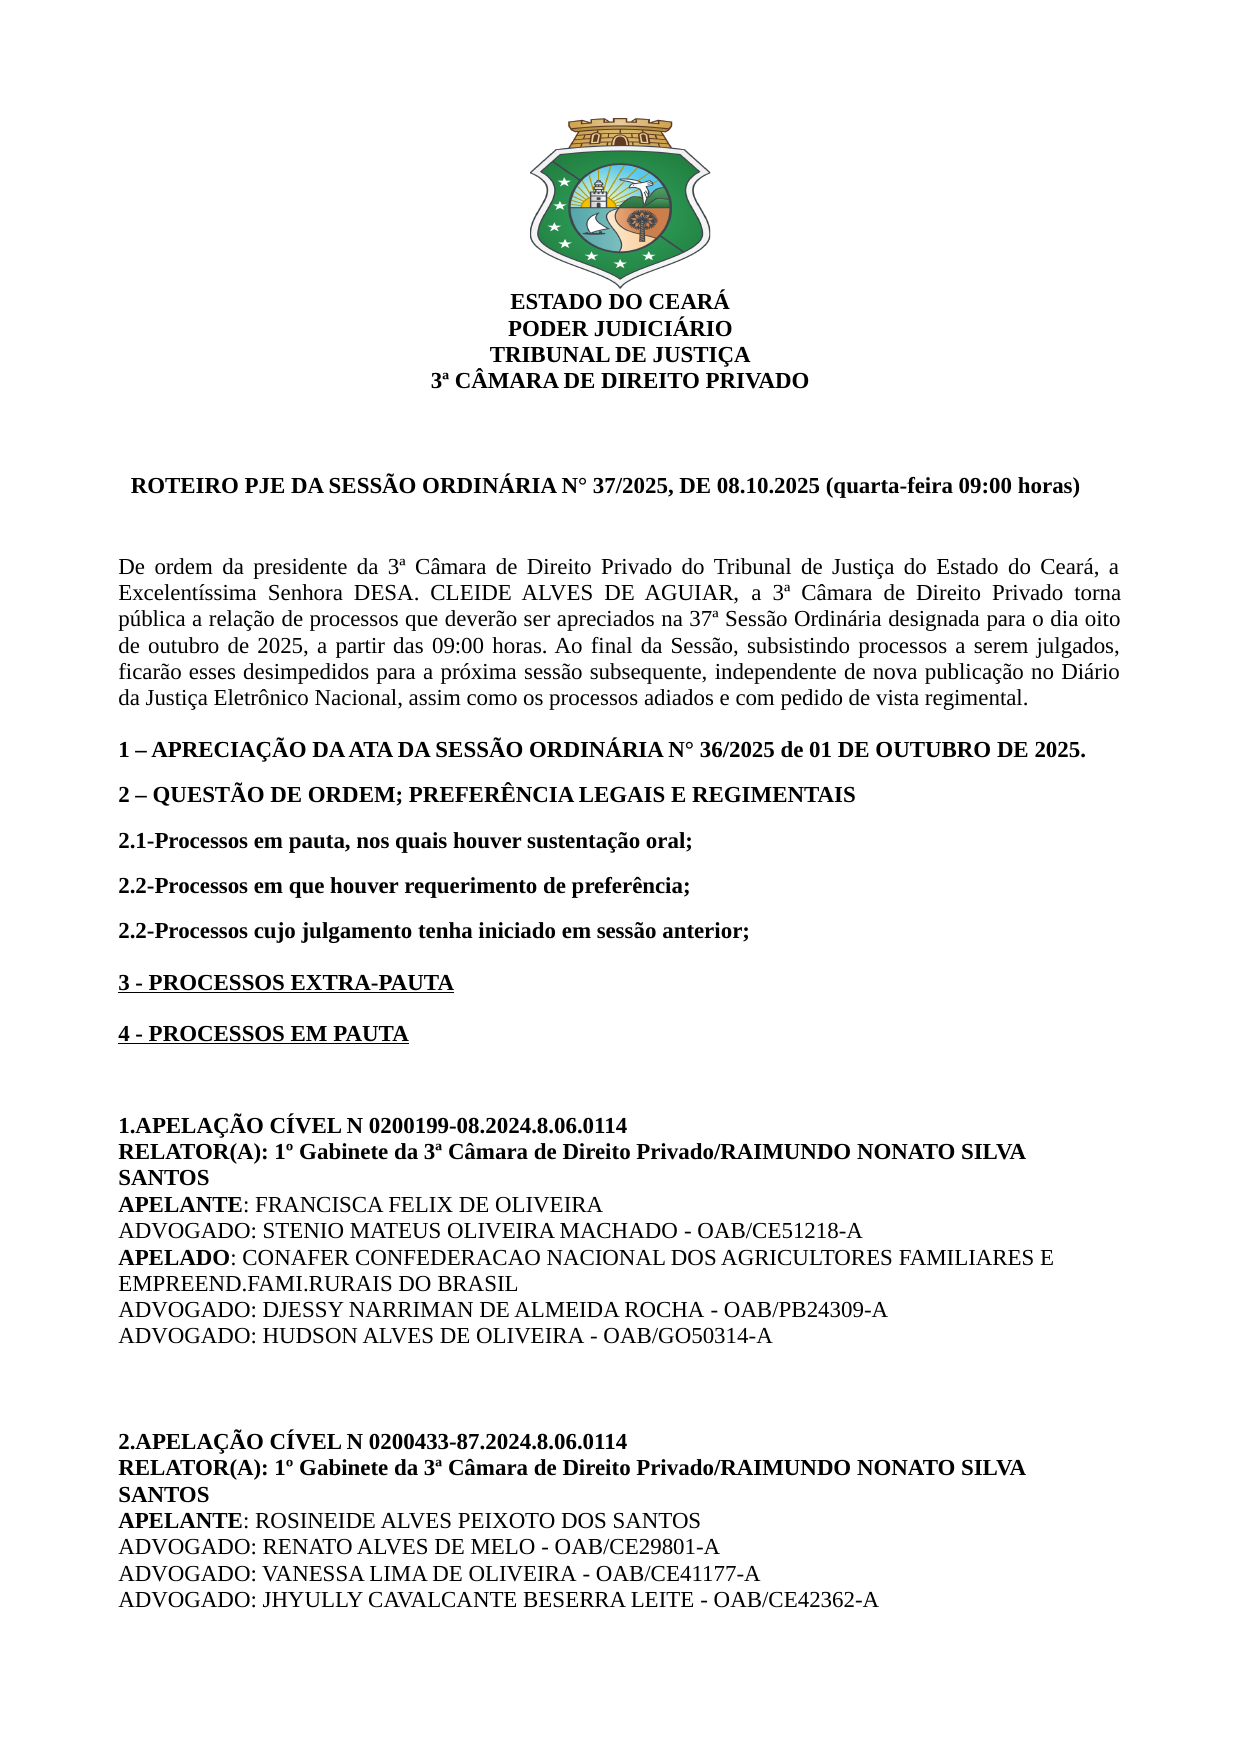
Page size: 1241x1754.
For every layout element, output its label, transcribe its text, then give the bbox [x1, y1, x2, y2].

picture [530, 118, 711, 289]
text 2.2-Processos em que houver requerimento de preferência; [118, 872, 1122, 898]
text 1.APELAÇÃO CÍVEL N 0200199-08.2024.8.06.0114 RELATOR(A): 1º Gabinete da 3ª Câmara de Direito Privado/RAIMUNDO NONATO SILVA SANTOS APELANTE: FRANCISCA FELIX DE OLIVEIRA ADVOGADO: STENIO MATEUS OLIVEIRA MACHADO - OAB/CE51218-A APELADO: CONAFER CONFEDERACAO NACIONAL DOS AGRICULTORES FAMILIARES E EMPREEND.FAMI.RURAIS DO BRASIL ADVOGADO: DJESSY NARRIMAN DE ALMEIDA ROCHA - OAB/PB24309-A ADVOGADO: HUDSON ALVES DE OLIVEIRA - OAB/GO50314-A 2.APELAÇÃO CÍVEL N 0200433-87.2024.8.06.0114 RELATOR(A): 1º Gabinete da 3ª Câmara de Direito Privado/RAIMUNDO NONATO SILVA SANTOS APELANTE: ROSINEIDE ALVES PEIXOTO DOS SANTOS ADVOGADO: RENATO ALVES DE MELO - OAB/CE29801-A ADVOGADO: VANESSA LIMA DE OLIVEIRA - OAB/CE41177-A ADVOGADO: JHYULLY CAVALCANTE BESERRA LEITE - OAB/CE42362-A [118, 1112, 1122, 1612]
text ESTADO DO CEARÁ [118, 288, 1122, 315]
text De ordem da presidente da 3ª Câmara de Direito Privado do Tribunal de Justiça do Estado do Ceará, a Excelentíssima Senhora DESA. CLEIDE ALVES DE AGUIAR, a 3ª Câmara de Direito Privado torna pública a relação de processos que deverão ser apreciados na 37ª Sessão Ordinária designada para o dia oito de outubro de 2025, a partir das 09:00 horas. Ao final da Sessão, subsistindo processos a serem julgados, ficarão esses desimpedidos para a próxima sessão subsequente, independente de nova publicação no Diário da Justiça Eletrônico Nacional, assim como os processos adiados e com pedido de vista regimental. [118, 553, 1122, 711]
text 3 - PROCESSOS EXTRA-PAUTA [118, 969, 1122, 995]
text 1 – APRECIAÇÃO DA ATA DA SESSÃO ORDINÁRIA N° 36/2025 de 01 DE OUTUBRO DE 2025. [118, 736, 1122, 762]
text TRIBUNAL DE JUSTIÇA [118, 341, 1122, 367]
text 3ª CÂMARA DE DIREITO PRIVADO [118, 367, 1122, 394]
text 2.1-Processos em pauta, nos quais houver sustentação oral; [118, 827, 1122, 853]
text 2 – QUESTÃO DE ORDEM; PREFERÊNCIA LEGAIS E REGIMENTAIS [118, 781, 1122, 808]
text PODER JUDICIÁRIO [118, 315, 1122, 341]
text ROTEIRO PJE DA SESSÃO ORDINÁRIA N° 37/2025, DE 08.10.2025 (quarta-feira 09:00 horas) [89, 473, 1122, 528]
text 2.2-Processos cujo julgamento tenha iniciado em sessão anterior; [118, 917, 1122, 944]
text 4 - PROCESSOS EM PAUTA [118, 1020, 1122, 1047]
